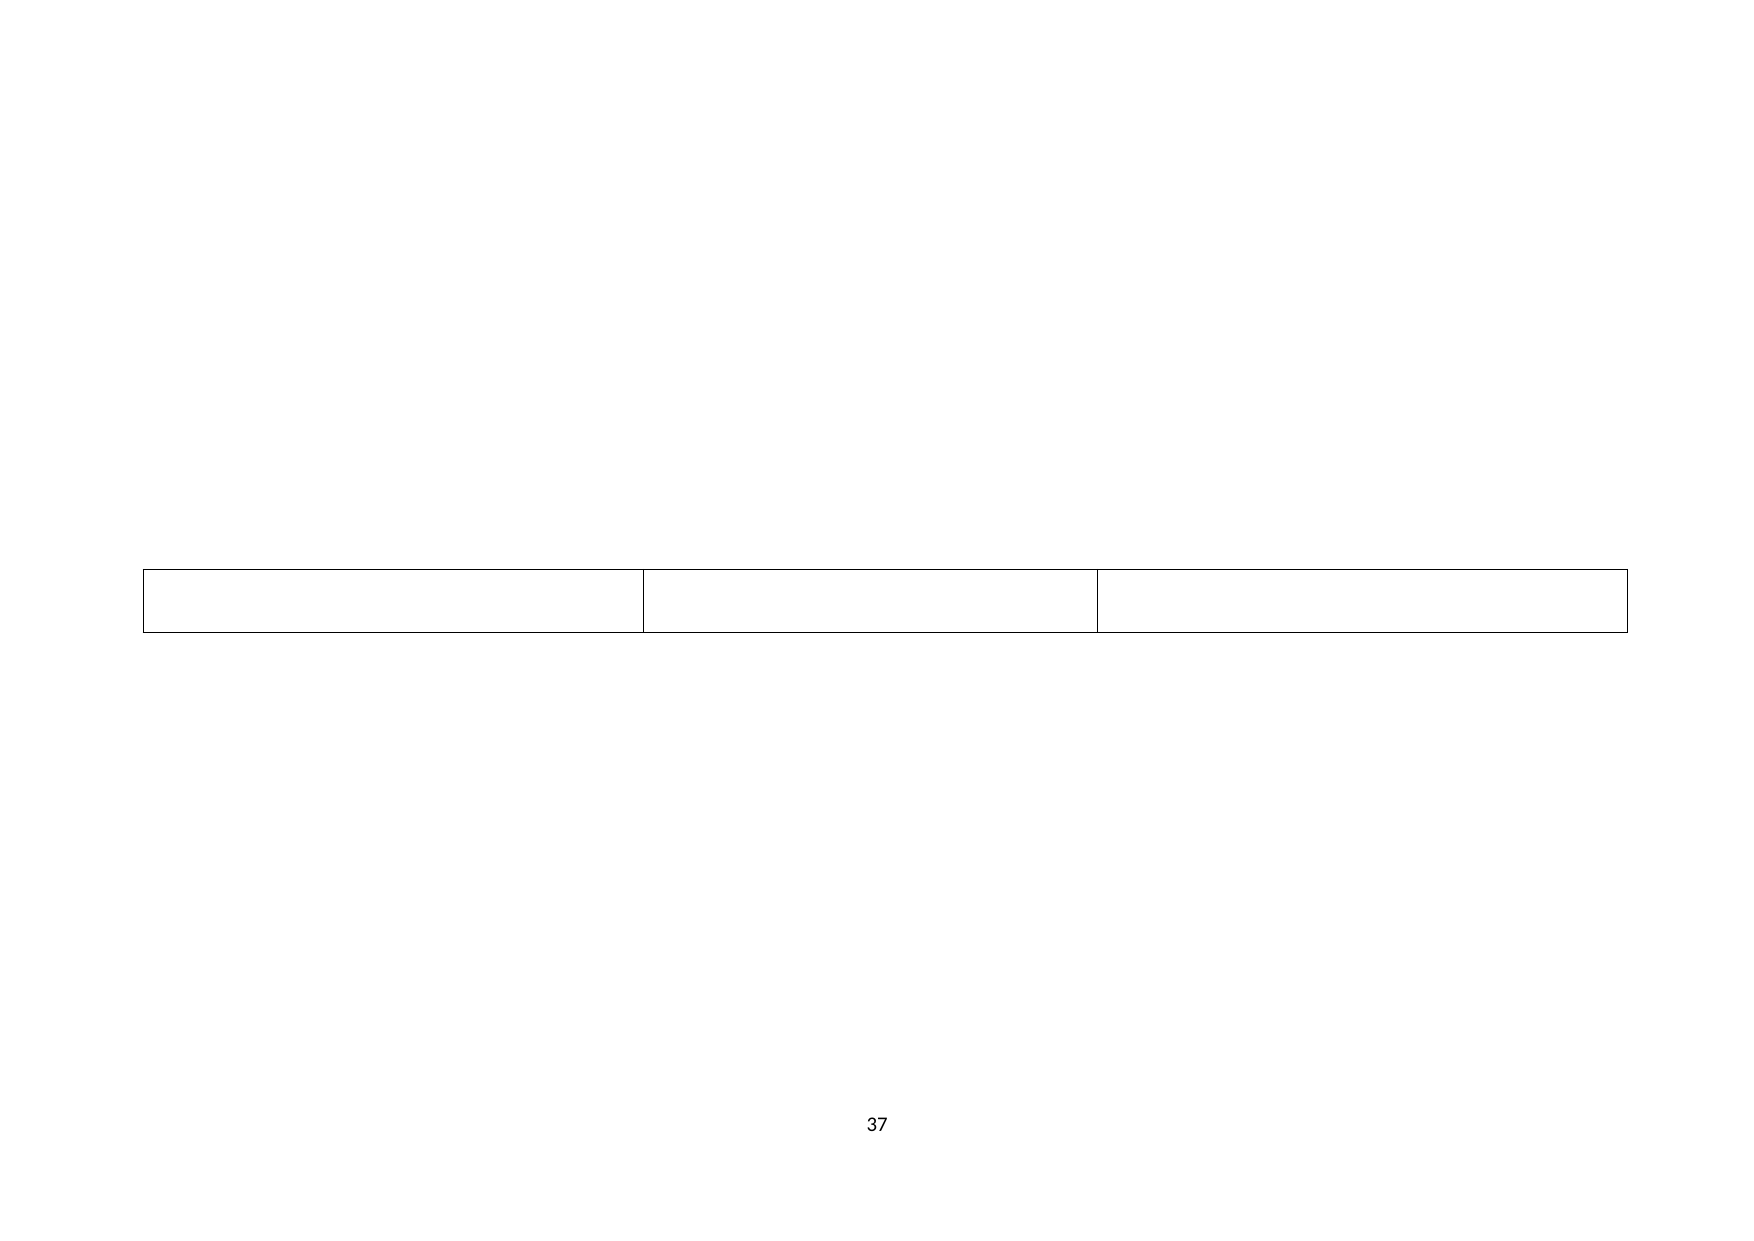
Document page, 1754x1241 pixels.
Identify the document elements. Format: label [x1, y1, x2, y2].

table_cell [1098, 570, 1627, 632]
table_cell [144, 570, 643, 632]
table_cell [644, 570, 1097, 632]
